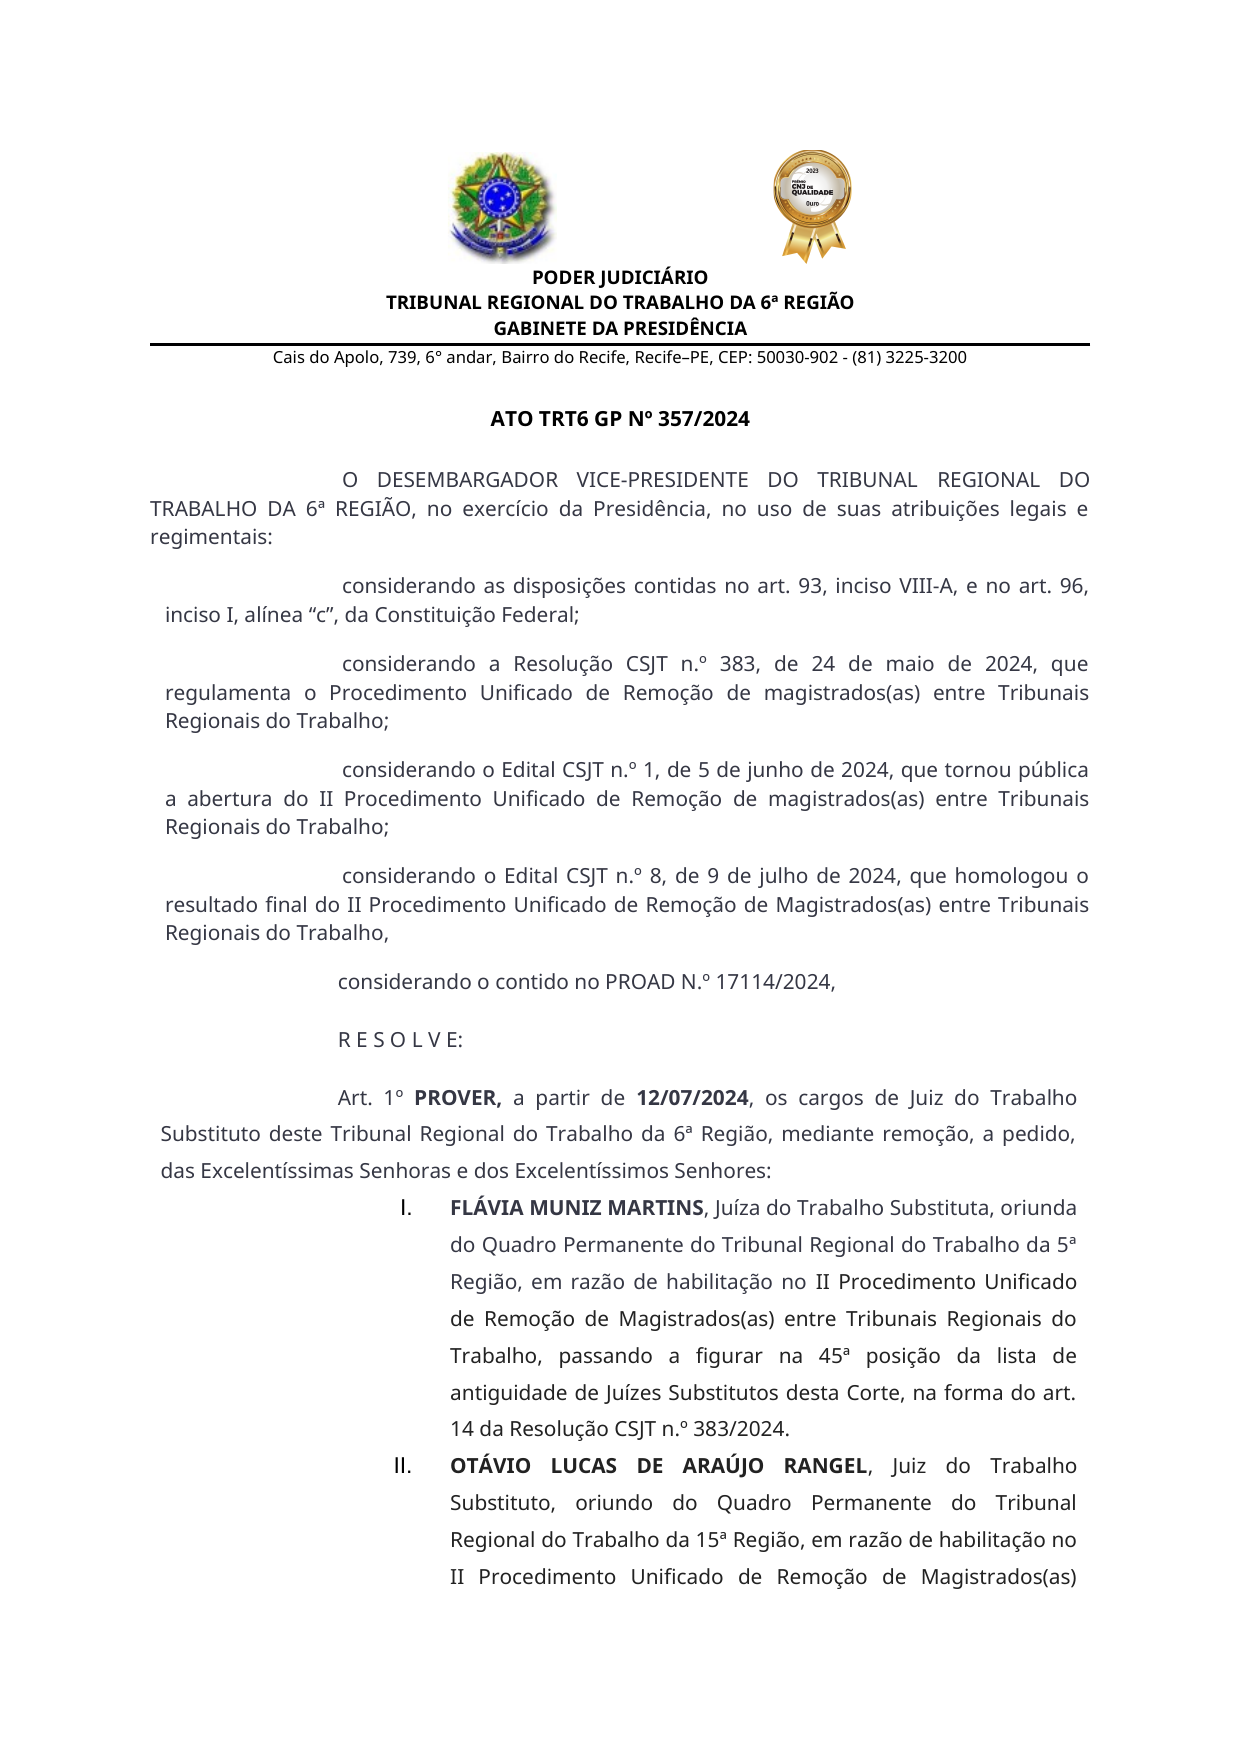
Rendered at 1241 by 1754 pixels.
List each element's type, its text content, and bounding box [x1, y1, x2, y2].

list OTÁVIO LUCAS DE ARAÚJO RANGEL, Juiz do Trabalho Substituto, oriundo do Quadro Permanente do Tribunal Regional do Trabalho da 15ª Região, em razão de habilitação no II Procedimento Unificado de Remoção de Magistrados(as) [412, 1451, 1078, 1590]
picture [773, 150, 852, 264]
text R E S O L V E: [338, 1025, 1090, 1053]
picture [447, 152, 557, 264]
text GABINETE DA PRESIDÊNCIA [150, 315, 1090, 343]
text O DESEMBARGADOR VICE-PRESIDENTE DO TRIBUNAL REGIONAL DO TRABALHO DA 6ª REGIÃO, no exercício da Presidência, no uso de suas atribuições legais e regimentais: [150, 466, 1090, 551]
text Art. 1º PROVER, a partir de 12/07/2024, os cargos de Juiz do Trabalho Substituto deste Tribunal Regional do Trabalho da 6ª Região, mediante remoção, a pedido, das Excelentíssimas Senhoras e dos Excelentíssimos Senhores: [160, 1083, 1078, 1185]
text Cais do Apolo, 739, 6° andar, Bairro do Recife, Recife–PE, CEP: 50030-902 - (81) 3225-3200 [150, 346, 1090, 368]
text TRIBUNAL REGIONAL DO TRABALHO DA 6ª REGIÃO [150, 289, 1090, 315]
text considerando o Edital CSJT n.º 8, de 9 de julho de 2024, que homologou o resultado final do II Procedimento Unificado de Remoção de Magistrados(as) entre Tribunais Regionais do Trabalho, [165, 861, 1090, 947]
text considerando o contido no PROAD N.º 17114/2024, [160, 967, 1078, 996]
text ATO TRT6 GP Nº 357/2024 [150, 404, 1090, 433]
text considerando as disposições contidas no art. 93, inciso VIII-A, e no art. 96, inciso I, alínea “c”, da Constituição Federal; [165, 572, 1090, 628]
text considerando o Edital CSJT n.º 1, de 5 de junho de 2024, que tornou pública a abertura do II Procedimento Unificado de Remoção de magistrados(as) entre Tribunais Regionais do Trabalho; [165, 755, 1090, 841]
list FLÁVIA MUNIZ MARTINS, Juíza do Trabalho Substituta, oriunda do Quadro Permanente do Tribunal Regional do Trabalho da 5ª Região, em razão de habilitação no II Procedimento Unificado de Remoção de Magistrados(as) entre Tribunais Regionais do Trabalho, passando a figurar na 45ª posição da lista de antiguidade de Juízes Substitutos desta Corte, na forma do art. 14 da Resolução CSJT n.º 383/2024. [412, 1193, 1078, 1443]
text PODER JUDICIÁRIO [150, 264, 1090, 289]
text considerando a Resolução CSJT n.º 383, de 24 de maio de 2024, que regulamenta o Procedimento Unificado de Remoção de magistrados(as) entre Tribunais Regionais do Trabalho; [165, 649, 1090, 734]
